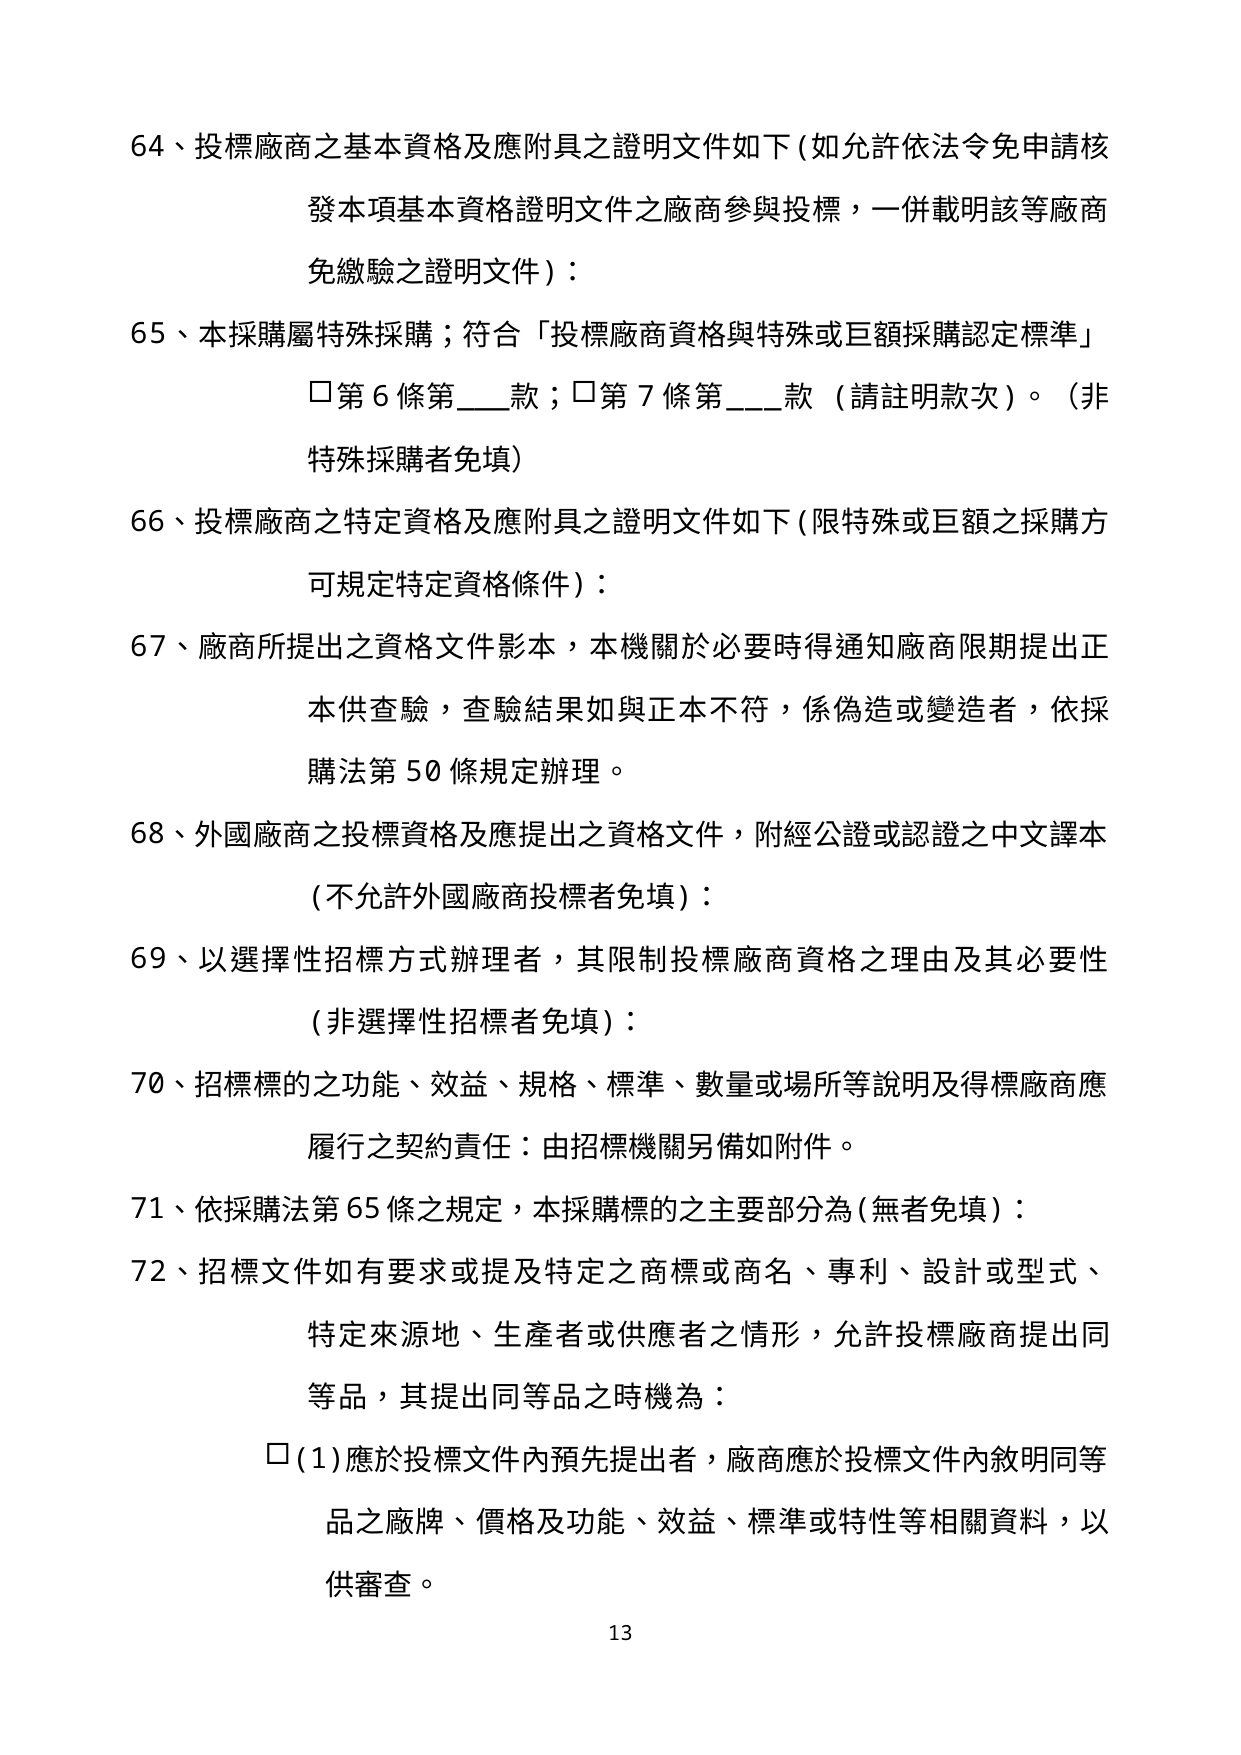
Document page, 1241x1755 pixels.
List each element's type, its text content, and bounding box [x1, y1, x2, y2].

list 招標標的之功能、效益、規格、標準、數量或場所等說明及得標廠商應履行之契約責任：由招標機關另備如附件。 [130, 1041, 1110, 1166]
list 投標廠商之特定資格及應附具之證明文件如下(限特殊或巨額之採購方可規定特定資格條件)： [130, 478, 1110, 603]
list 投標廠商之基本資格及應附具之證明文件如下(如允許依法令免申請核發本項基本資格證明文件之廠商參與投標，一併載明該等廠商免繳驗之證明文件)： [130, 103, 1110, 291]
list 招標文件如有要求或提及特定之商標或商名、專利、設計或型式、特定來源地、生產者或供應者之情形，允許投標廠商提出同等品，其提出同等品之時機為： [130, 1228, 1110, 1416]
text (1)應於投標文件內預先提出者，廠商應於投標文件內敘明同等品之廠牌、價格及功能、效益、標準或特性等相關資料，以供審查。 [130, 1416, 1110, 1603]
list 以選擇性招標方式辦理者，其限制投標廠商資格之理由及其必要性(非選擇性招標者免填)： [130, 916, 1110, 1041]
list 廠商所提出之資格文件影本，本機關於必要時得通知廠商限期提出正本供查驗，查驗結果如與正本不符，係偽造或變造者，依採購法第50條規定辦理。 [130, 603, 1110, 791]
list 依採購法第65條之規定，本採購標的之主要部分為(無者免填)： [130, 1166, 1110, 1228]
list 外國廠商之投標資格及應提出之資格文件，附經公證或認證之中文譯本(不允許外國廠商投標者免填)： [130, 791, 1110, 916]
list 本採購屬特殊採購；符合「投標廠商資格與特殊或巨額採購認定標準」第6條第___款；第7條第___款 (請註明款次)。（非特殊採購者免填） [130, 291, 1110, 478]
